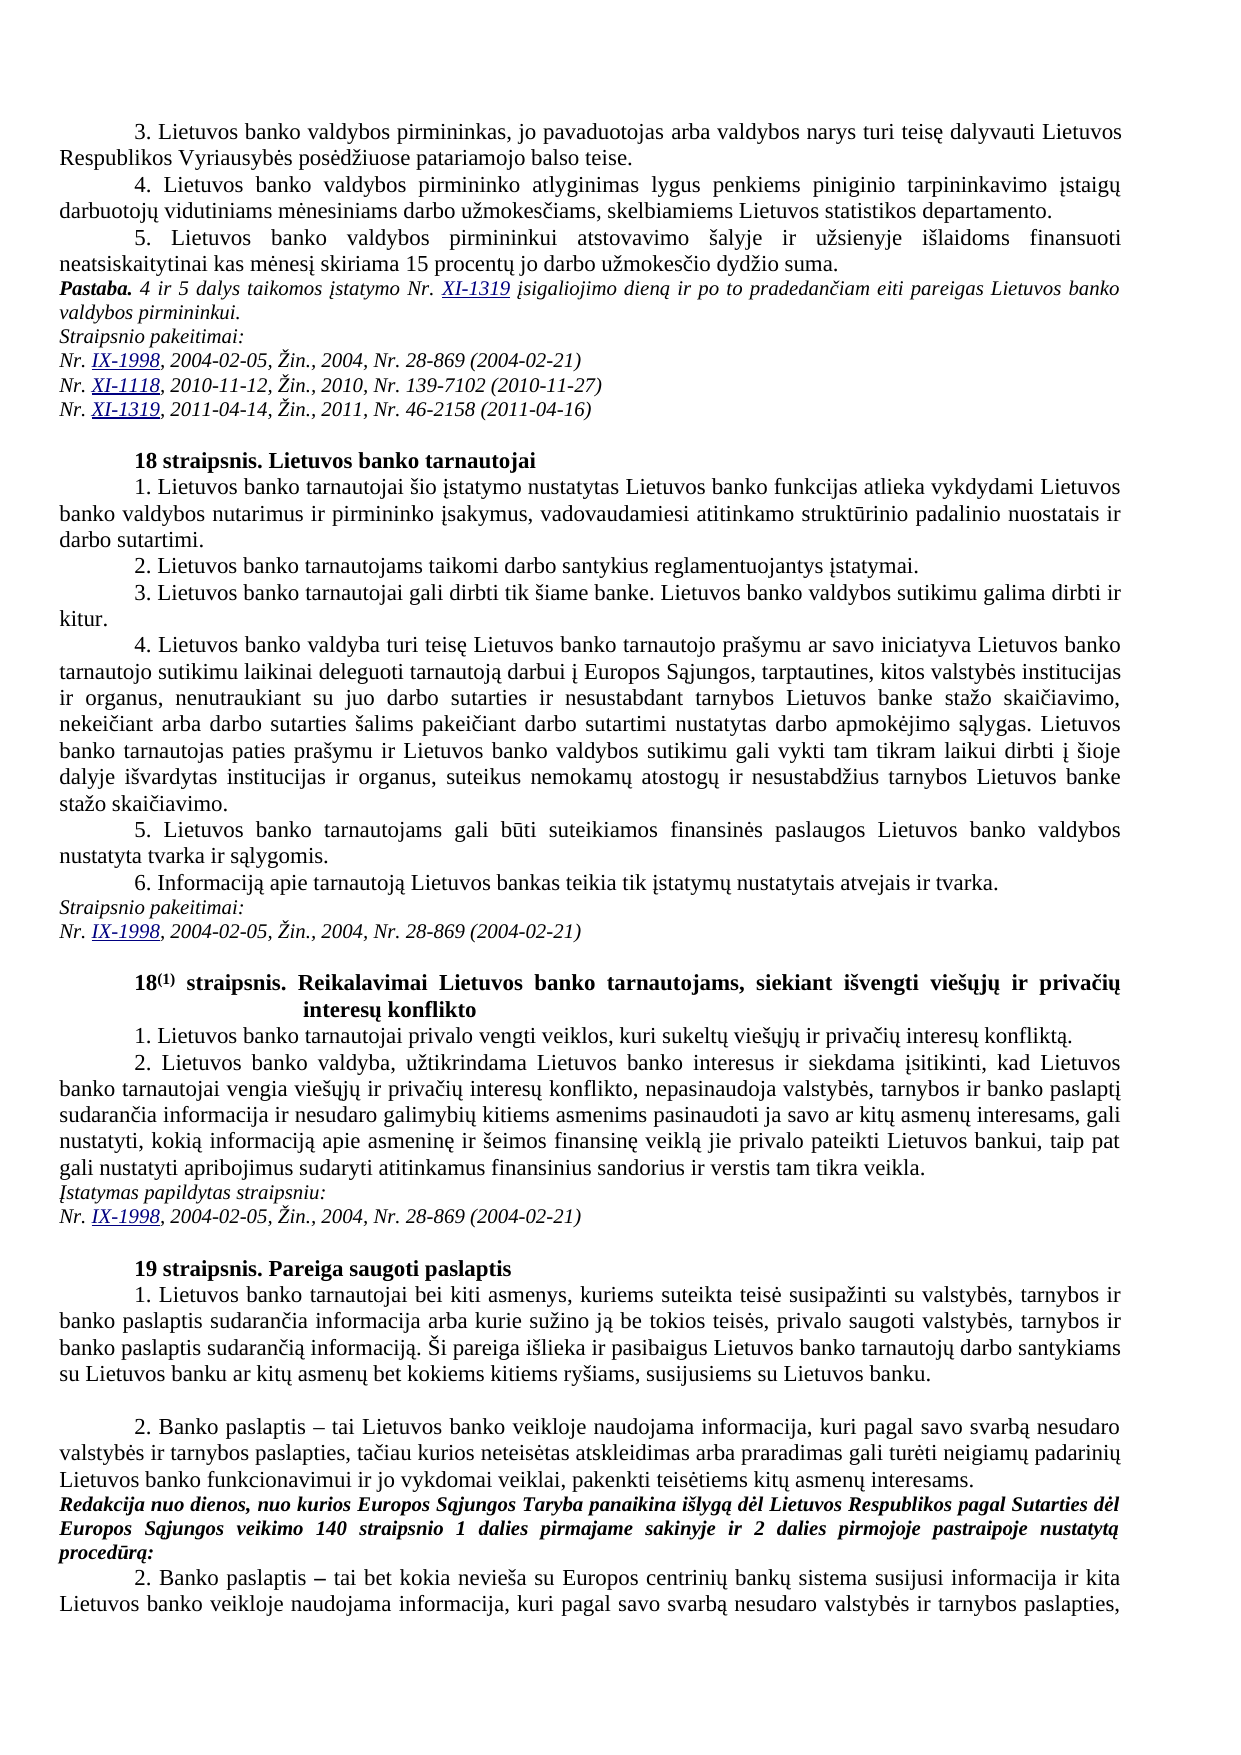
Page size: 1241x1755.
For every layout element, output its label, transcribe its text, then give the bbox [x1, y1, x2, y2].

text 18 straipsnis. Lietuvos banko tarnautojai [59, 447, 1122, 473]
text 2. Banko paslaptis – tai bet kokia nevieša su Europos centrinių bankų sistema susijusi informacija ir kita Lietuvos banko veikloje naudojama informacija, kuri pagal savo svarbą nesudaro valstybės ir tarnybos paslapties, [59, 1564, 1122, 1617]
text Nr. IX-1998, 2004-02-05, Žin., 2004, Nr. 28-869 (2004-02-21) [59, 919, 1122, 943]
text 2. Lietuvos banko valdyba, užtikrindama Lietuvos banko interesus ir siekdama įsitikinti, kad Lietuvos banko tarnautojai vengia viešųjų ir privačių interesų konflikto, nepasinaudoja valstybės, tarnybos ir banko paslaptį sudarančia informacija ir nesudaro galimybių kitiems asmenims pasinaudoti ja savo ar kitų asmenų interesams, gali nustatyti, kokią informaciją apie asmeninę ir šeimos finansinę veiklą jie privalo pateikti Lietuvos bankui, taip pat gali nustatyti apribojimus sudaryti atitinkamus finansinius sandorius ir verstis tam tikra veikla. [59, 1048, 1122, 1180]
text 19 straipsnis. Pareiga saugoti paslaptis [59, 1255, 1122, 1281]
text 1. Lietuvos banko tarnautojai bei kiti asmenys, kuriems suteikta teisė susipažinti su valstybės, tarnybos ir banko paslaptis sudarančia informacija arba kurie sužino ją be tokios teisės, privalo saugoti valstybės, tarnybos ir banko paslaptis sudarančią informaciją. Ši pareiga išlieka ir pasibaigus Lietuvos banko tarnautojų darbo santykiams su Lietuvos banku ar kitų asmenų bet kokiems kitiems ryšiams, susijusiems su Lietuvos banku. [59, 1281, 1122, 1387]
text 2. Lietuvos banko tarnautojams taikomi darbo santykius reglamentuojantys įstatymai. [59, 552, 1122, 579]
text 1. Lietuvos banko tarnautojai šio įstatymo nustatytas Lietuvos banko funkcijas atlieka vykdydami Lietuvos banko valdybos nutarimus ir pirmininko įsakymus, vadovaudamiesi atitinkamo struktūrinio padalinio nuostatais ir darbo sutartimi. [59, 473, 1122, 552]
text 5. Lietuvos banko valdybos pirmininkui atstovavimo šalyje ir užsienyje išlaidoms finansuoti neatsiskaitytinai kas mėnesį skiriama 15 procentų jo darbo užmokesčio dydžio suma. [59, 223, 1122, 276]
text 4. Lietuvos banko valdybos pirmininko atlyginimas lygus penkiems piniginio tarpininkavimo įstaigų darbuotojų vidutiniams mėnesiniams darbo užmokesčiams, skelbiamiems Lietuvos statistikos departamento. [59, 171, 1122, 223]
text Nr. IX-1998, 2004-02-05, Žin., 2004, Nr. 28-869 (2004-02-21) [59, 348, 1122, 372]
text 2. Banko paslaptis – tai Lietuvos banko veikloje naudojama informacija, kuri pagal savo svarbą nesudaro valstybės ir tarnybos paslapties, tačiau kurios neteisėtas atskleidimas arba praradimas gali turėti neigiamų padarinių Lietuvos banko funkcionavimui ir jo vykdomai veiklai, pakenkti teisėtiems kitų asmenų interesams. [59, 1413, 1122, 1492]
text 3. Lietuvos banko valdybos pirmininkas, jo pavaduotojas arba valdybos narys turi teisę dalyvauti Lietuvos Respublikos Vyriausybės posėdžiuose patariamojo balso teise. [59, 118, 1122, 171]
text Nr. IX-1998, 2004-02-05, Žin., 2004, Nr. 28-869 (2004-02-21) [59, 1204, 1122, 1228]
text 6. Informaciją apie tarnautoją Lietuvos bankas teikia tik įstatymų nustatytais atvejais ir tvarka. [59, 869, 1122, 895]
text Nr. XI-1319, 2011-04-14, Žin., 2011, Nr. 46-2158 (2011-04-16) [59, 397, 1122, 421]
text 5. Lietuvos banko tarnautojams gali būti suteikiamos finansinės paslaugos Lietuvos banko valdybos nustatyta tvarka ir sąlygomis. [59, 816, 1122, 869]
text Nr. XI-1118, 2010-11-12, Žin., 2010, Nr. 139-7102 (2010-11-27) [59, 372, 1122, 397]
text Pastaba. 4 ir 5 dalys taikomos įstatymo Nr. XI-1319 įsigaliojimo dieną ir po to pradedančiam eiti pareigas Lietuvos banko valdybos pirmininkui. [59, 276, 1122, 324]
text Įstatymas papildytas straipsniu: [59, 1180, 1122, 1204]
text 18(1) straipsnis. Reikalavimai Lietuvos banko tarnautojams, siekiant išvengti viešųjų ir privačių interesų konflikto [134, 969, 1122, 1022]
text 4. Lietuvos banko valdyba turi teisę Lietuvos banko tarnautojo prašymu ar savo iniciatyva Lietuvos banko tarnautojo sutikimu laikinai deleguoti tarnautoją darbui į Europos Sąjungos, tarptautines, kitos valstybės institucijas ir organus, nenutraukiant su juo darbo sutarties ir nesustabdant tarnybos Lietuvos banke stažo skaičiavimo, nekeičiant arba darbo sutarties šalims pakeičiant darbo sutartimi nustatytas darbo apmokėjimo sąlygas. Lietuvos banko tarnautojas paties prašymu ir Lietuvos banko valdybos sutikimu gali vykti tam tikram laikui dirbti į šioje dalyje išvardytas institucijas ir organus, suteikus nemokamų atostogų ir nesustabdžius tarnybos Lietuvos banke stažo skaičiavimo. [59, 631, 1122, 816]
text 1. Lietuvos banko tarnautojai privalo vengti veiklos, kuri sukeltų viešųjų ir privačių interesų konfliktą. [59, 1022, 1122, 1048]
text Straipsnio pakeitimai: [59, 895, 1122, 919]
text Straipsnio pakeitimai: [59, 324, 1122, 348]
text 3. Lietuvos banko tarnautojai gali dirbti tik šiame banke. Lietuvos banko valdybos sutikimu galima dirbti ir kitur. [59, 579, 1122, 631]
text Redakcija nuo dienos, nuo kurios Europos Sąjungos Taryba panaikina išlygą dėl Lietuvos Respublikos pagal Sutarties dėl Europos Sąjungos veikimo 140 straipsnio 1 dalies pirmajame sakinyje ir 2 dalies pirmojoje pastraipoje nustatytą procedūrą: [59, 1492, 1122, 1564]
